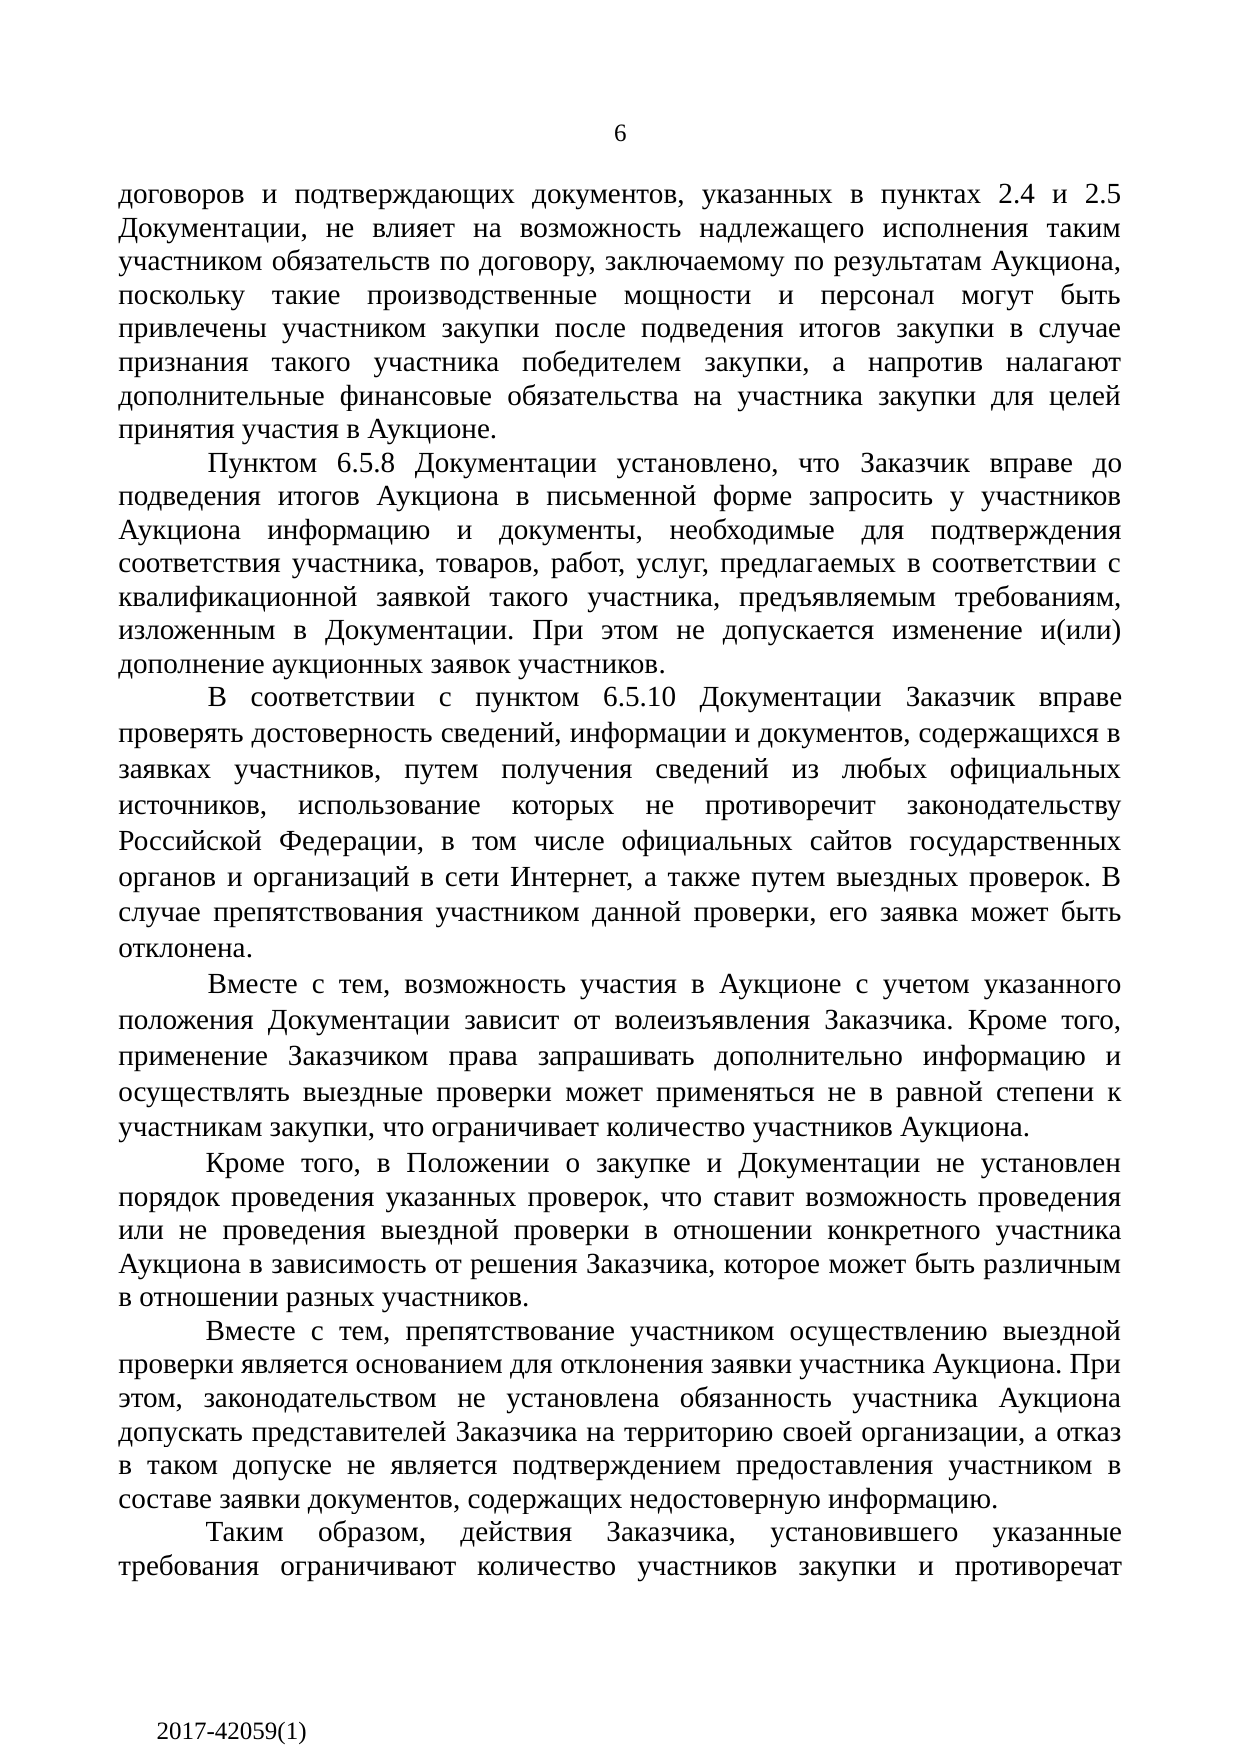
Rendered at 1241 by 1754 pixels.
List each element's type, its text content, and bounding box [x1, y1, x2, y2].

text Таким образом, действия Заказчика, установившего указанные требования ограничивают количество участников закупки и противоречат [118, 1514, 1122, 1581]
text Пунктом 6.5.8 Документации установлено, что Заказчик вправе до подведения итогов Аукциона в письменной форме запросить у участников Аукциона информацию и документы, необходимые для подтверждения соответствия участника, товаров, работ, услуг, предлагаемых в соответствии с квалификационной заявкой такого участника, предъявляемым требованиям, изложенным в Документации. При этом не допускается изменение и(или) дополнение аукционных заявок участников. [118, 445, 1122, 679]
text Вместе с тем, препятствование участником осуществлению выездной проверки является основанием для отклонения заявки участника Аукциона. При этом, законодательством не установлена обязанность участника Аукциона допускать представителей Заказчика на территорию своей организации, а отказ в таком допуске не является подтверждением предоставления участником в составе заявки документов, содержащих недостоверную информацию. [118, 1313, 1122, 1514]
text договоров и подтверждающих документов, указанных в пунктах 2.4 и 2.5 Документации, не влияет на возможность надлежащего исполнения таким участником обязательств по договору, заключаемому по результатам Аукциона, поскольку такие производственные мощности и персонал могут быть привлечены участником закупки после подведения итогов закупки в случае признания такого участника победителем закупки, а напротив налагают дополнительные финансовые обязательства на участника закупки для целей принятия участия в Аукционе. [118, 176, 1122, 445]
text В соответствии с пунктом 6.5.10 Документации Заказчик вправе проверять достоверность сведений, информации и документов, содержащихся в заявках участников, путем получения сведений из любых официальных источников, использование которых не противоречит законодательству Российской Федерации, в том числе официальных сайтов государственных органов и организаций в сети Интернет, а также путем выездных проверок. В случае препятствования участником данной проверки, его заявка может быть отклонена. [118, 679, 1122, 964]
text Вместе с тем, возможность участия в Аукционе с учетом указанного положения Документации зависит от волеизъявления Заказчика. Кроме того, применение Заказчиком права запрашивать дополнительно информацию и осуществлять выездные проверки может применяться не в равной степени к участникам закупки, что ограничивает количество участников Аукциона. [118, 966, 1122, 1143]
text Кроме того, в Положении о закупке и Документации не установлен порядок проведения указанных проверок, что ставит возможность проведения или не проведения выездной проверки в отношении конкретного участника Аукциона в зависимость от решения Заказчика, которое может быть различным в отношении разных участников. [118, 1145, 1122, 1313]
